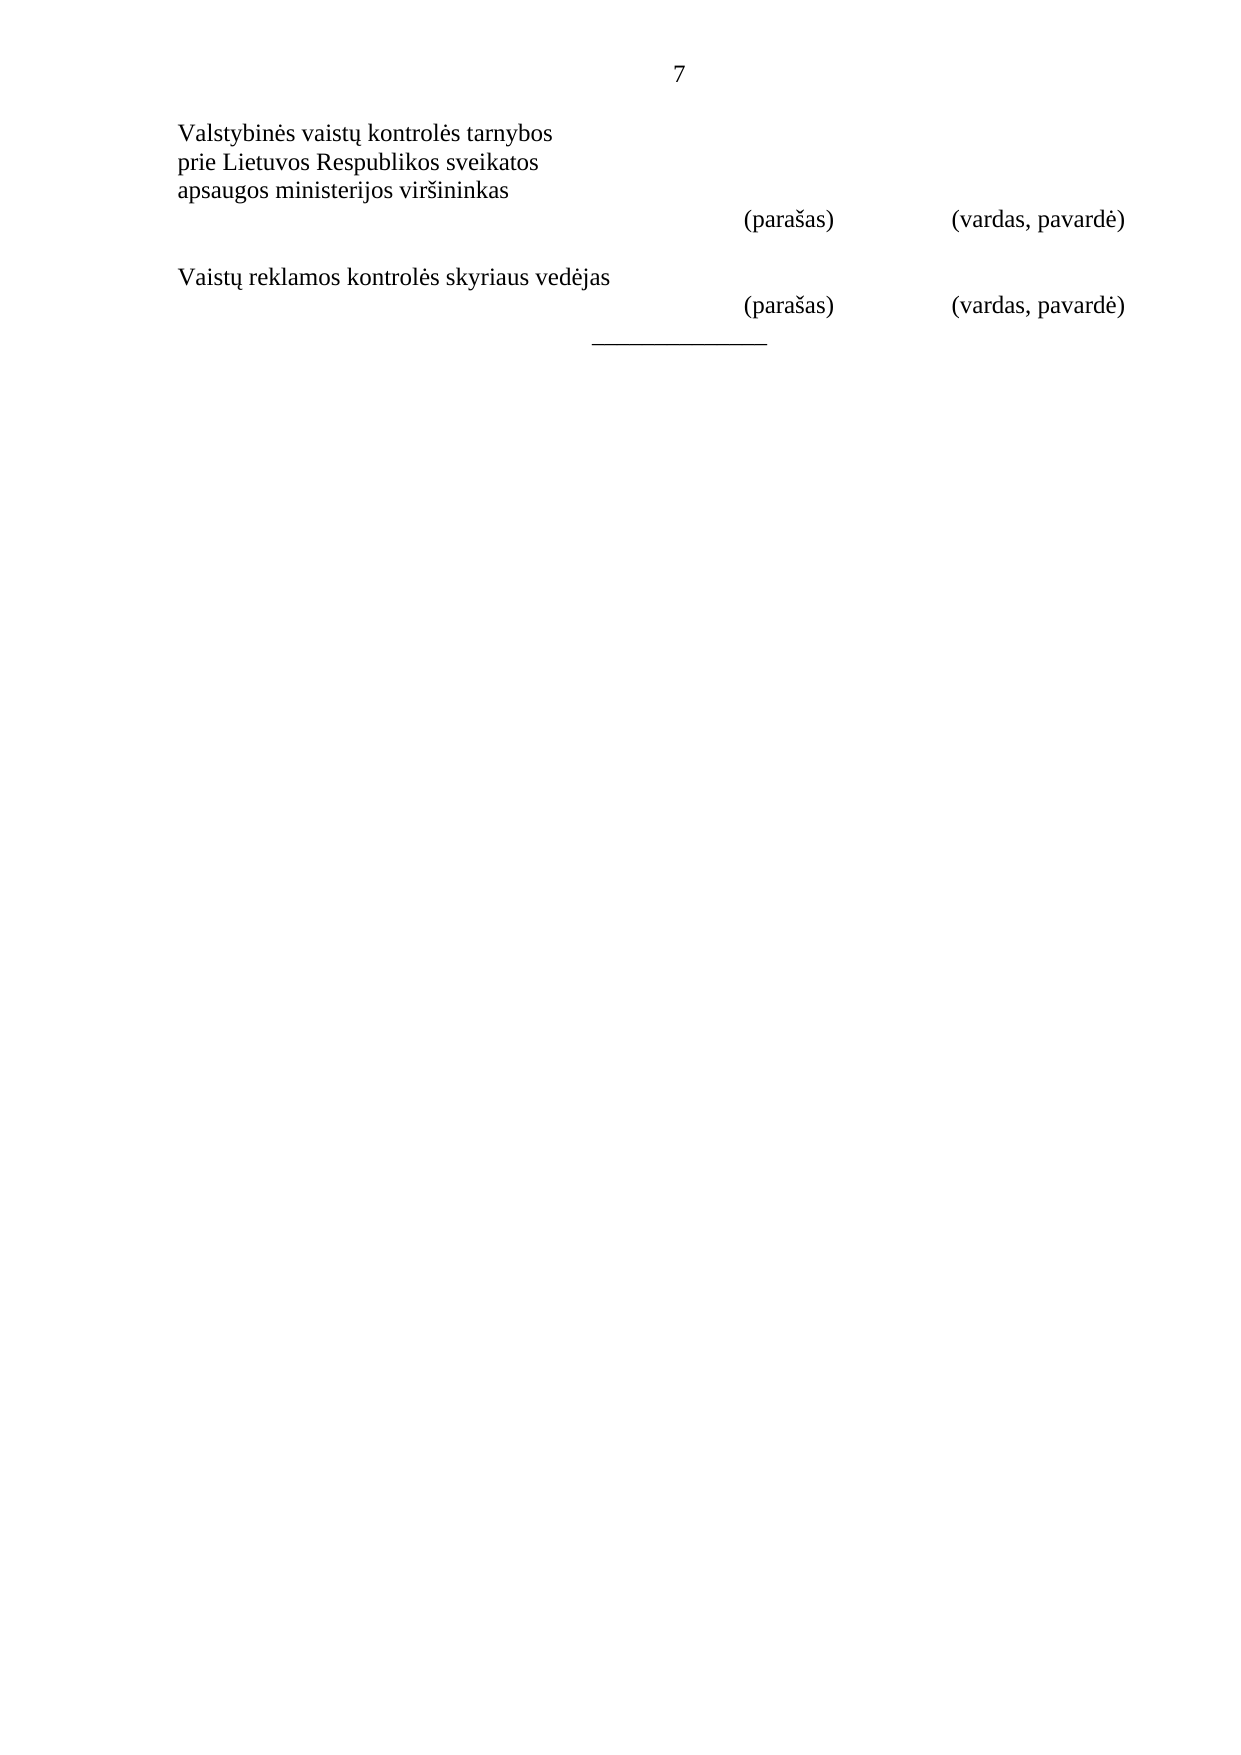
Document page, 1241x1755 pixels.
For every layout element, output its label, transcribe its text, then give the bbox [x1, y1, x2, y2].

text Valstybinės vaistų kontrolės tarnybos [177, 118, 1181, 147]
text (parašas) (vardas, pavardė) [177, 204, 1181, 233]
text Vaistų reklamos kontrolės skyriaus vedėjas [177, 262, 1181, 291]
text ______________ [177, 319, 1181, 348]
text apsaugos ministerijos viršininkas [177, 176, 1181, 204]
text prie Lietuvos Respublikos sveikatos [177, 147, 1181, 176]
text (parašas) (vardas, pavardė) [177, 291, 1181, 319]
